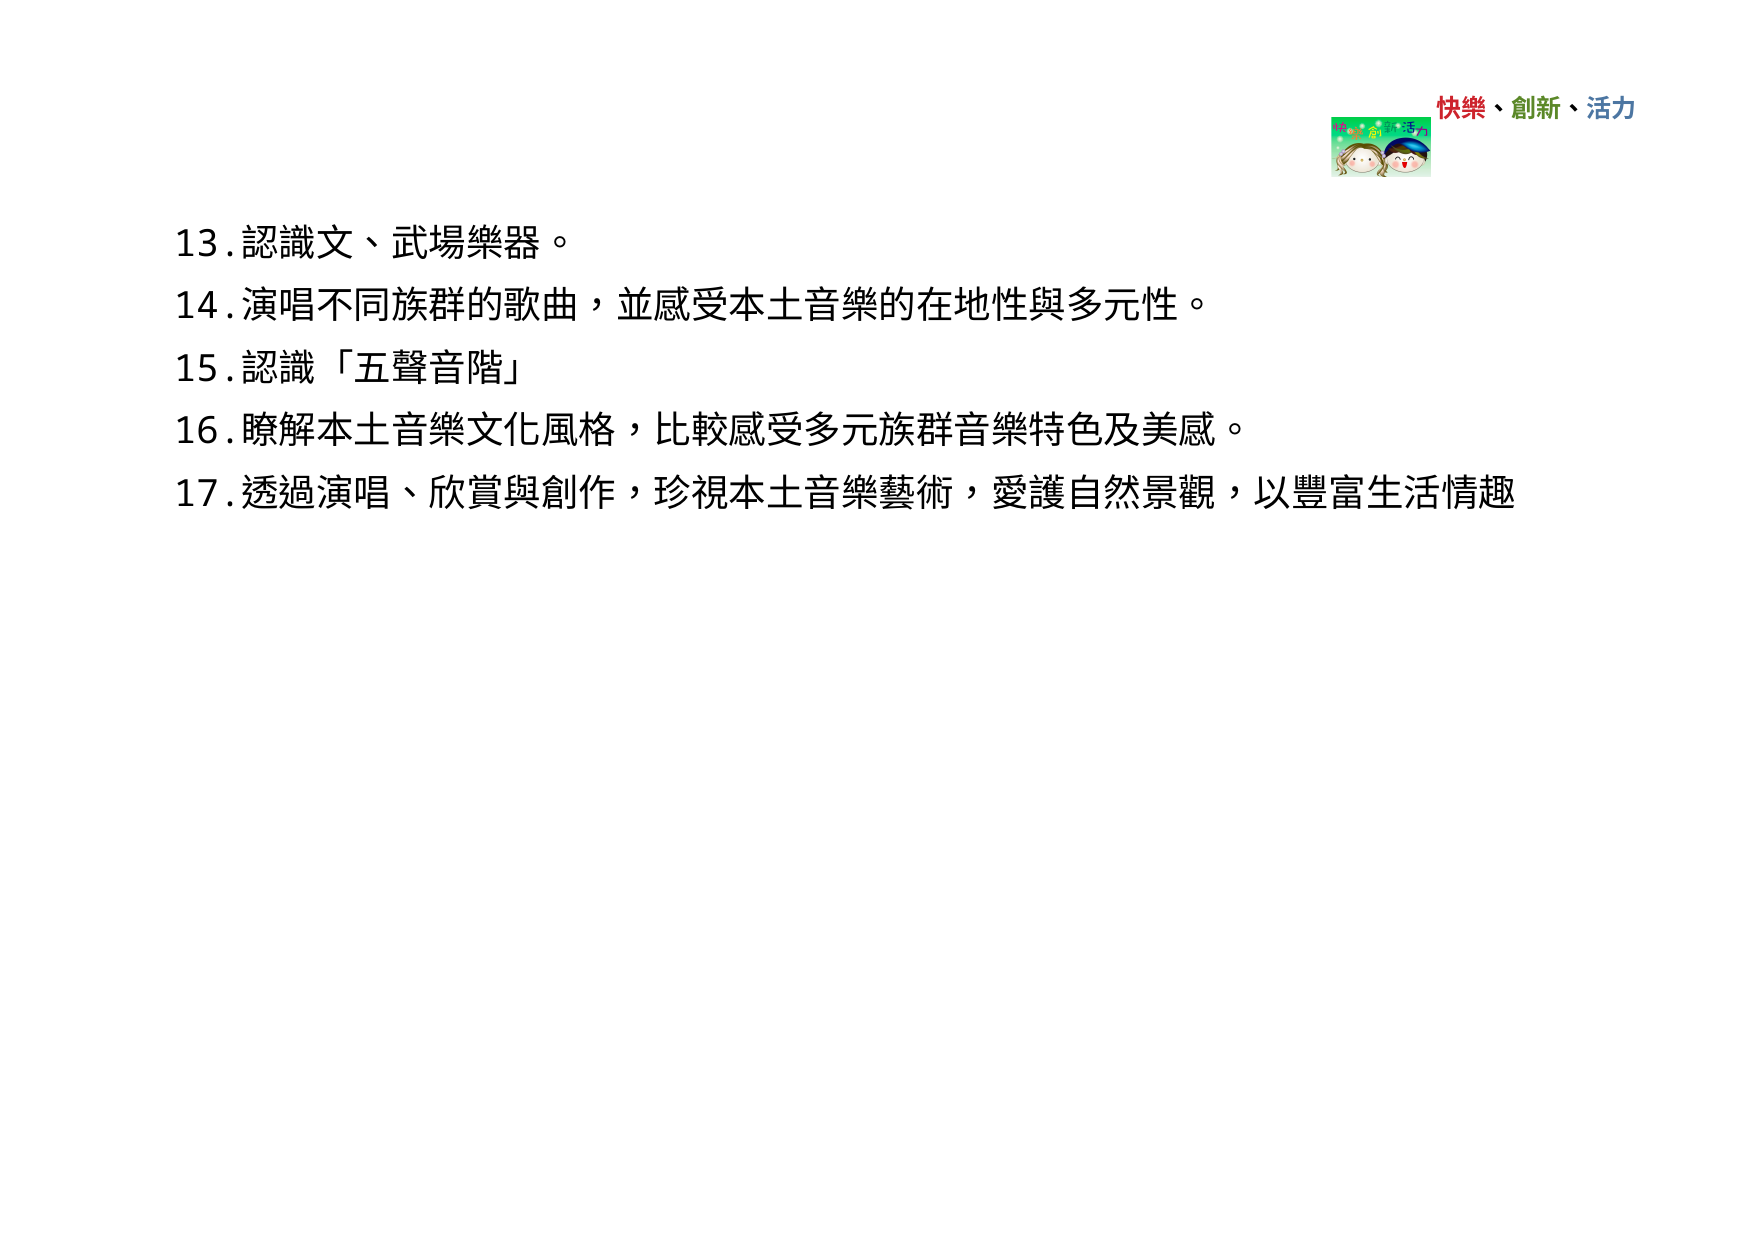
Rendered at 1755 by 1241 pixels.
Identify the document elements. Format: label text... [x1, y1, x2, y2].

text 13.認識文、武場樂器。 14.演唱不同族群的歌曲，並感受本土音樂的在地性與多元性。 15.認識「五聲音階」 16.瞭解本土音樂文化風格，比較感受多元族群音樂特色及美感。 17.透過演唱、欣賞與創作，珍視本土音樂藝術，愛護自然景觀，以豐富生活情趣 [174, 198, 1636, 511]
